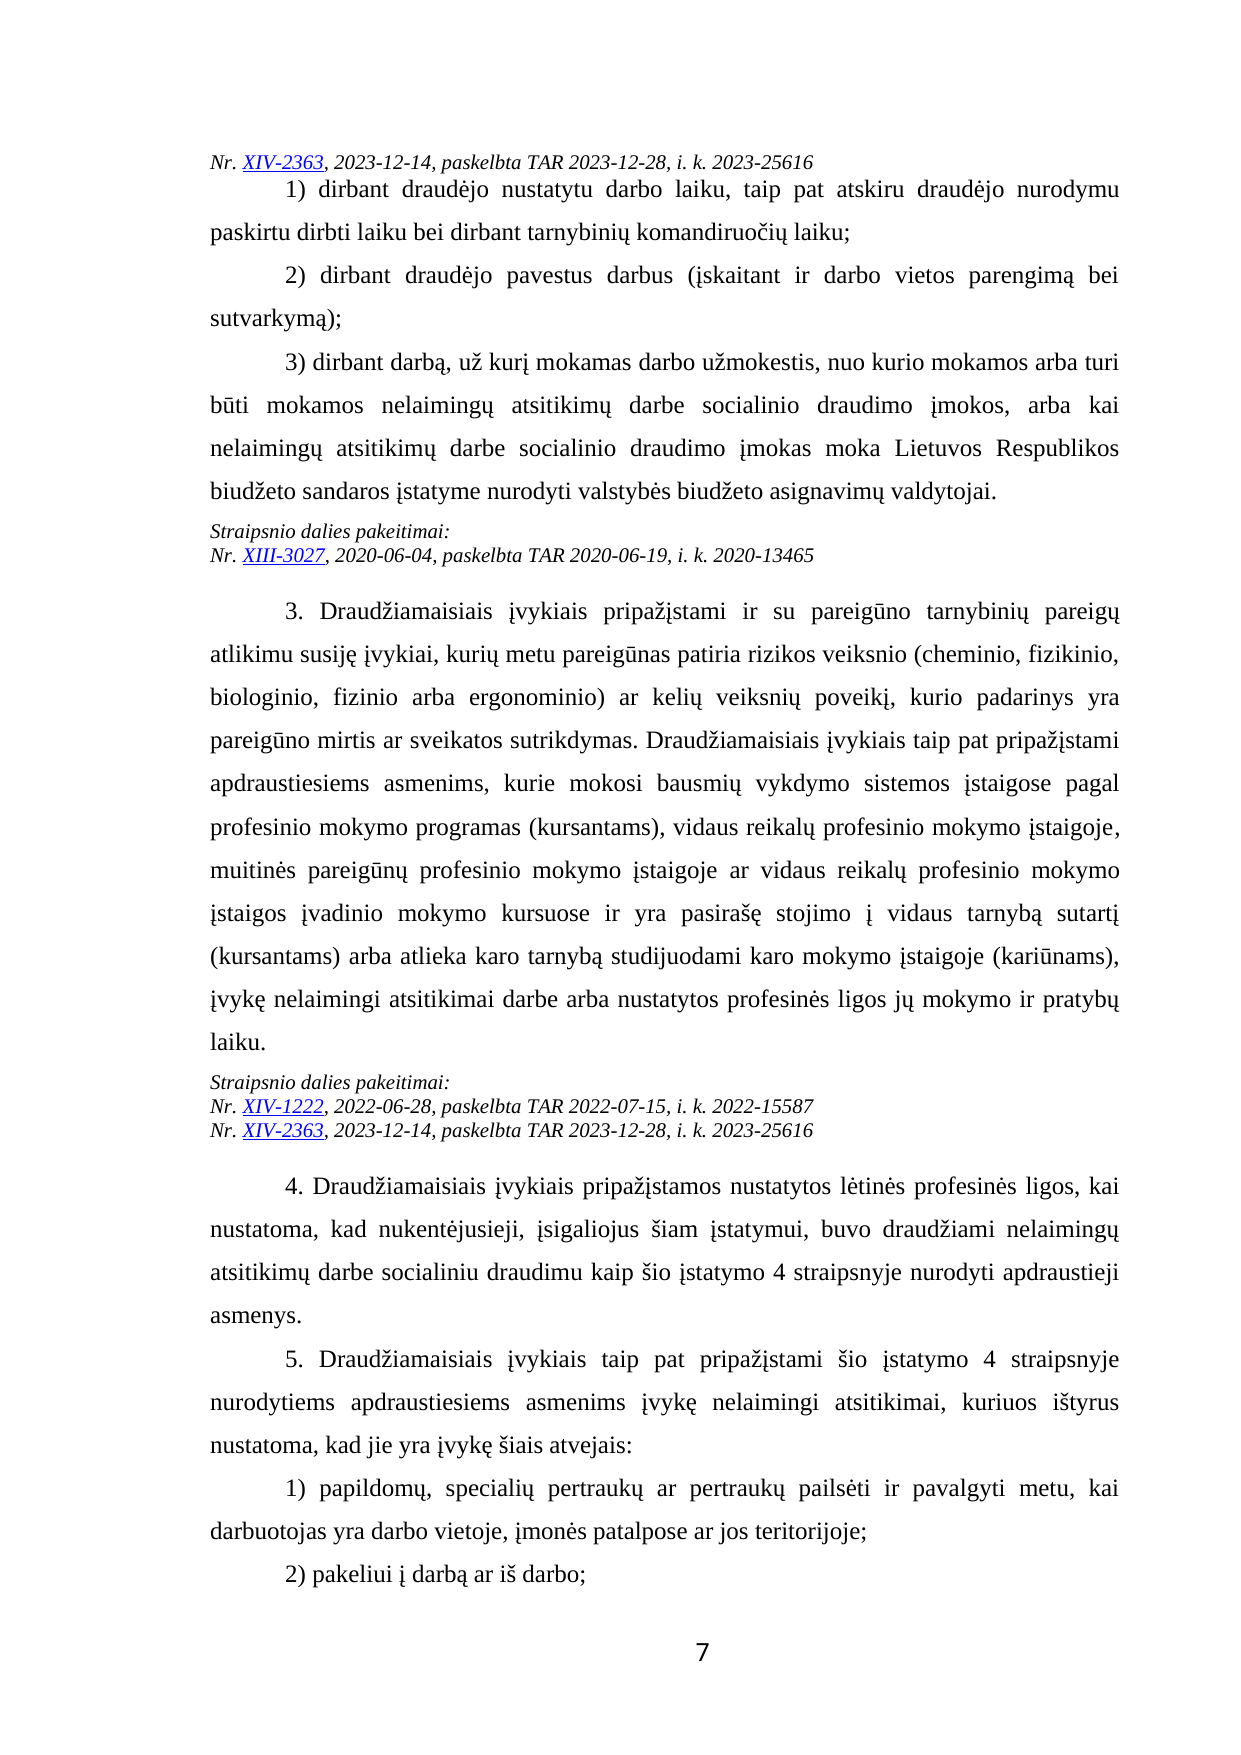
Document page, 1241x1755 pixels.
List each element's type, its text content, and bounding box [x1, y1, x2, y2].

text 2) dirbant draudėjo pavestus darbus (įskaitant ir darbo vietos parengimą bei sutvarkymą); [210, 260, 1120, 332]
text Straipsnio dalies pakeitimai: [210, 1070, 1120, 1094]
text 1) dirbant draudėjo nustatytu darbo laiku, taip pat atskiru draudėjo nurodymu paskirtu dirbti laiku bei dirbant tarnybinių komandiruočių laiku; [210, 174, 1120, 246]
text Nr. XIV-1222, 2022-06-28, paskelbta TAR 2022-07-15, i. k. 2022-15587 [210, 1094, 1120, 1118]
text Straipsnio dalies pakeitimai: [210, 519, 1120, 543]
text Nr. XIV-2363, 2023-12-14, paskelbta TAR 2023-12-28, i. k. 2023-25616 [210, 1118, 1120, 1142]
text 2) pakeliui į darbą ar iš darbo; [210, 1559, 1120, 1588]
text 4. Draudžiamaisiais įvykiais pripažįstamos nustatytos lėtinės profesinės ligos, kai nustatoma, kad nukentėjusieji, įsigaliojus šiam įstatymui, buvo draudžiami nelaimingų atsitikimų darbe socialiniu draudimu kaip šio įstatymo 4 straipsnyje nurodyti apdraustieji asmenys. [210, 1171, 1120, 1329]
text 5. Draudžiamaisiais įvykiais taip pat pripažįstami šio įstatymo 4 straipsnyje nurodytiems apdraustiesiems asmenims įvykę nelaimingi atsitikimai, kuriuos ištyrus nustatoma, kad jie yra įvykę šiais atvejais: [210, 1344, 1120, 1459]
text Nr. XIV-2363, 2023-12-14, paskelbta TAR 2023-12-28, i. k. 2023-25616 [210, 150, 1120, 174]
text Nr. XIII-3027, 2020-06-04, paskelbta TAR 2020-06-19, i. k. 2020-13465 [210, 543, 1120, 567]
text 1) papildomų, specialių pertraukų ar pertraukų pailsėti ir pavalgyti metu, kai darbuotojas yra darbo vietoje, įmonės patalpose ar jos teritorijoje; [210, 1473, 1120, 1545]
text 3. Draudžiamaisiais įvykiais pripažįstami ir su pareigūno tarnybinių pareigų atlikimu susiję įvykiai, kurių metu pareigūnas patiria rizikos veiksnio (cheminio, fizikinio, biologinio, fizinio arba ergonominio) ar kelių veiksnių poveikį, kurio padarinys yra pareigūno mirtis ar sveikatos sutrikdymas. Draudžiamaisiais įvykiais taip pat pripažįstami apdraustiesiems asmenims, kurie mokosi bausmių vykdymo sistemos įstaigose pagal profesinio mokymo programas (kursantams), vidaus reikalų profesinio mokymo įstaigoje, muitinės pareigūnų profesinio mokymo įstaigoje ar vidaus reikalų profesinio mokymo įstaigos įvadinio mokymo kursuose ir yra pasirašę stojimo į vidaus tarnybą sutartį (kursantams) arba atlieka karo tarnybą studijuodami karo mokymo įstaigoje (kariūnams), įvykę nelaimingi atsitikimai darbe arba nustatytos profesinės ligos jų mokymo ir pratybų laiku. [210, 596, 1120, 1056]
text 3) dirbant darbą, už kurį mokamas darbo užmokestis, nuo kurio mokamos arba turi būti mokamos nelaimingų atsitikimų darbe socialinio draudimo įmokos, arba kai nelaimingų atsitikimų darbe socialinio draudimo įmokas moka Lietuvos Respublikos biudžeto sandaros įstatyme nurodyti valstybės biudžeto asignavimų valdytojai. [210, 347, 1120, 505]
